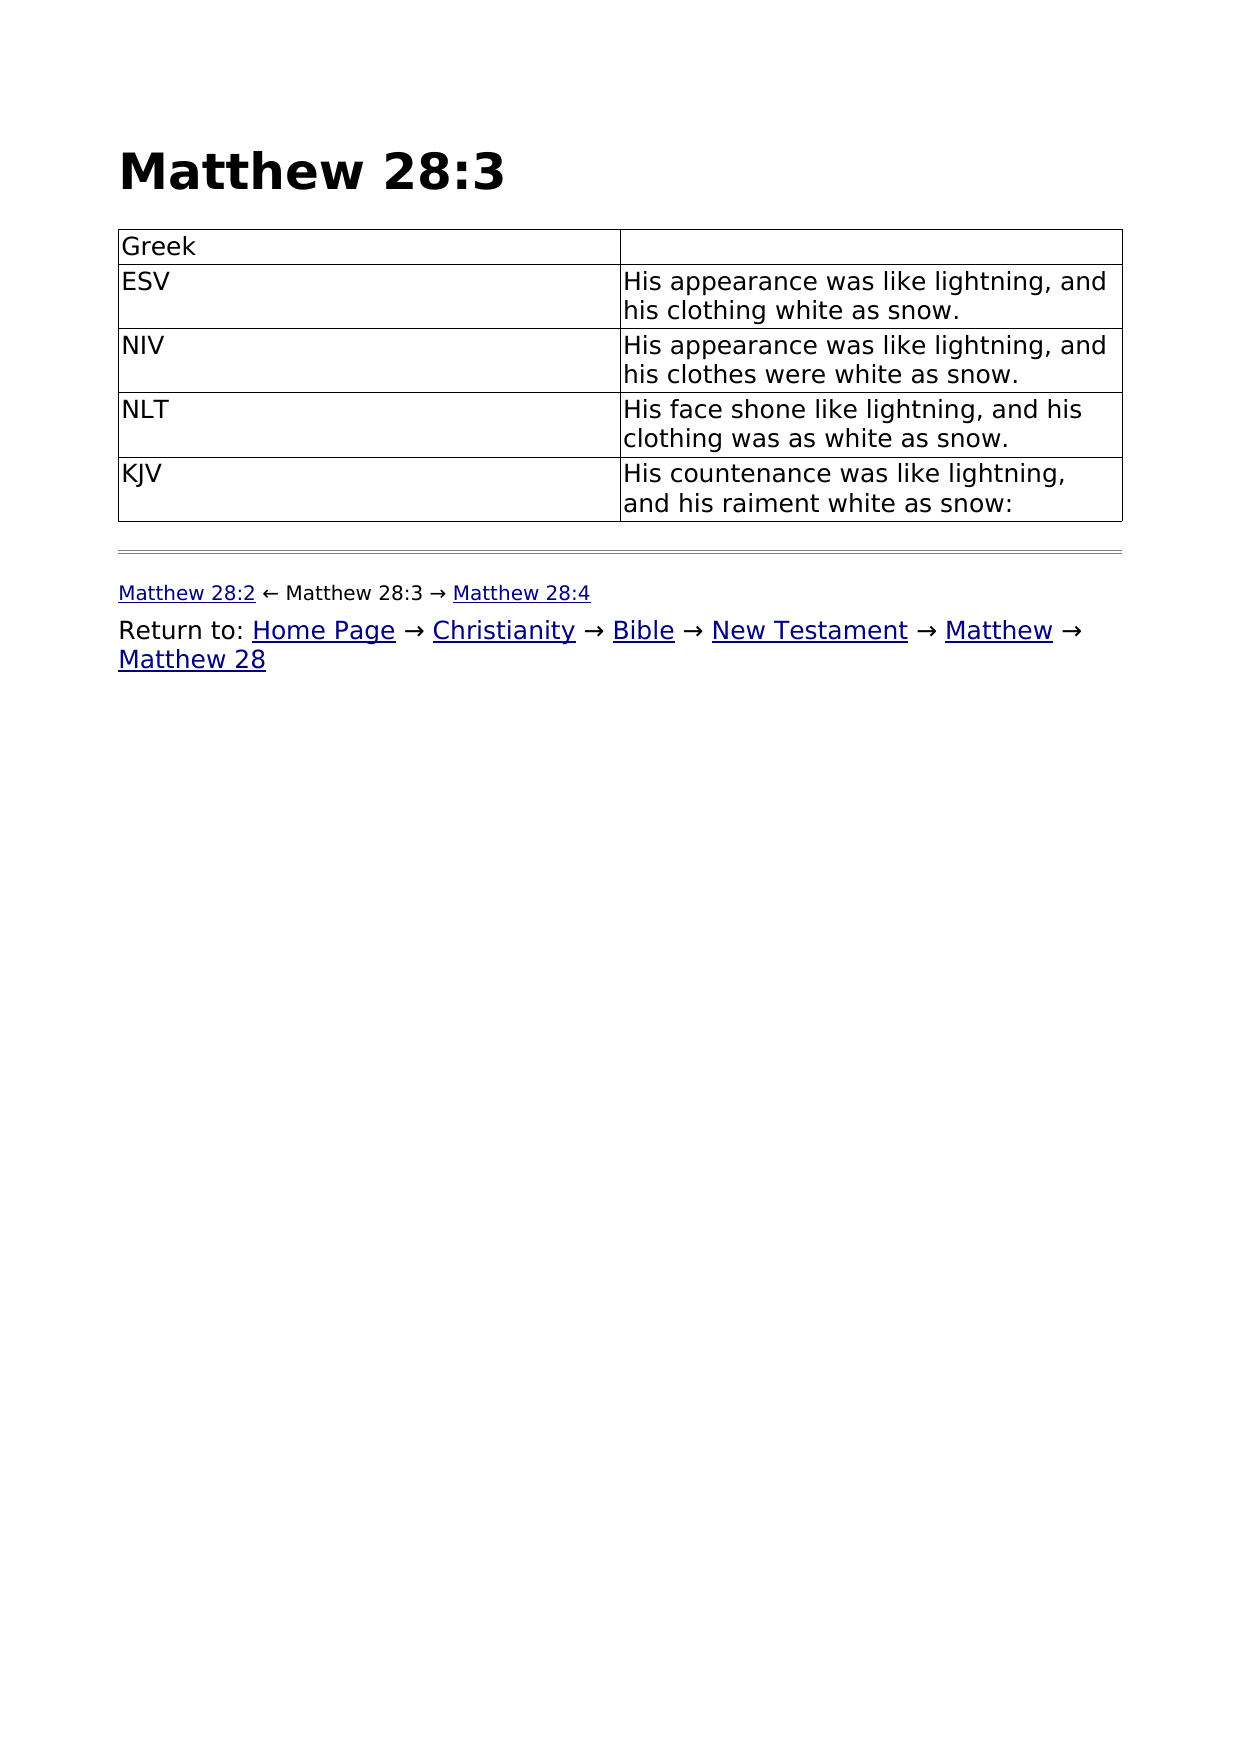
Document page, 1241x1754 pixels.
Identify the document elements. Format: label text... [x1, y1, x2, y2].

table_cell His countenance was like lightning, and his raiment white as snow: [621, 458, 1122, 521]
subtitle Matthew 28:3 [118, 143, 1122, 201]
table_cell His appearance was like lightning, and his clothes were white as snow. [621, 329, 1122, 392]
table_cell ESV [119, 265, 620, 328]
table_cell His face shone like lightning, and his clothing was as white as snow. [621, 393, 1122, 457]
table_cell His appearance was like lightning, and his clothing white as snow. [621, 265, 1122, 328]
table_cell NLT [119, 393, 620, 457]
text Return to: Home Page → Christianity → Bible → New Testament → Matthew → Matthew 28 [118, 616, 1122, 674]
table_cell NIV [119, 329, 620, 392]
table_cell KJV [119, 458, 620, 521]
text Matthew 28:2 ← Matthew 28:3 → Matthew 28:4 [118, 582, 1122, 616]
table_header [621, 230, 1122, 264]
table_header Greek [119, 230, 620, 264]
